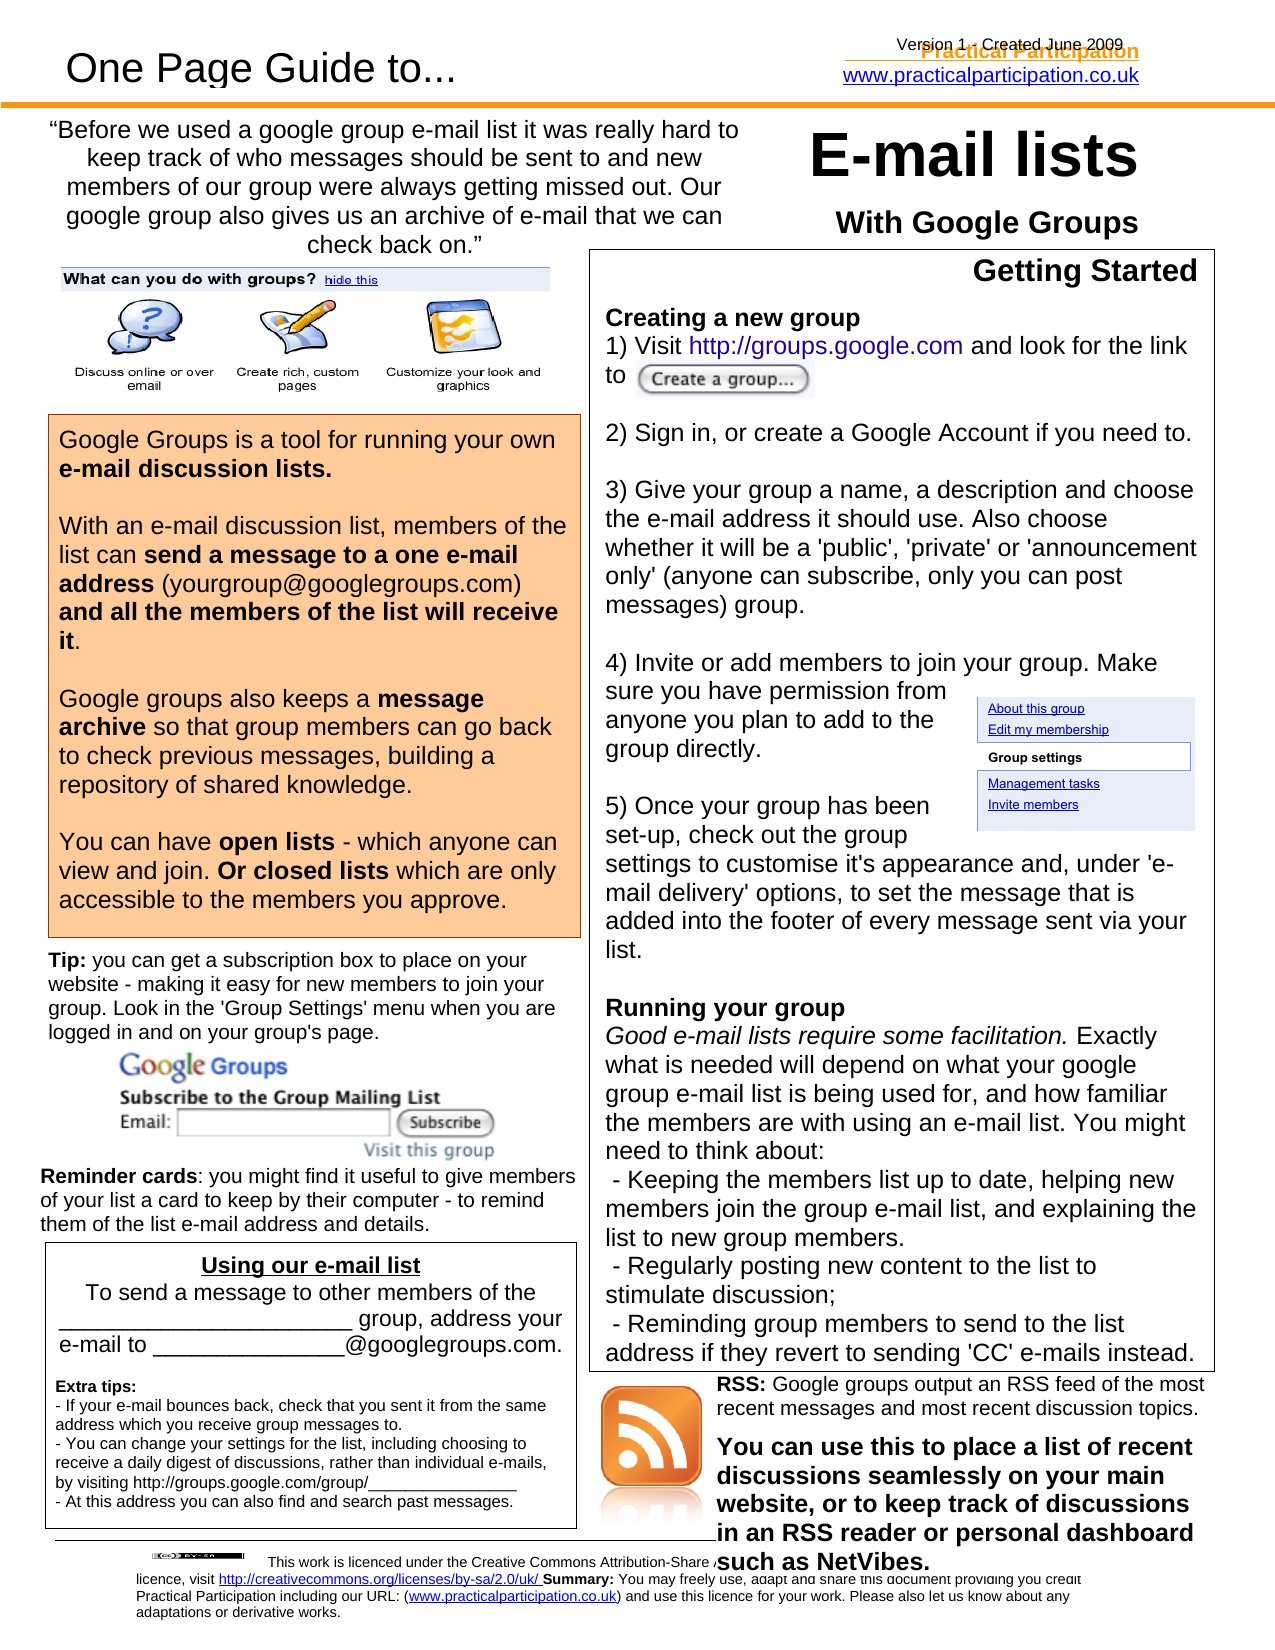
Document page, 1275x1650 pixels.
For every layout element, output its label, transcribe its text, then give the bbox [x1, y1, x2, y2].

text Tip: you can get a subscription box to place on your website - making it easy for new members to join your group. Look in the 'Group Settings' menu when you are logged in and on your group's page. [48, 948, 578, 1044]
text Extra tips: [55, 1357, 566, 1396]
text E-mail lists [741, 117, 1139, 189]
text With Google Groups [741, 204, 1139, 239]
text RSS: Google groups output an RSS feed of the most recent messages and most recent discussion topics. [716, 1372, 1213, 1419]
picture [152, 1553, 245, 1559]
text “Before we used a google group e-mail list it was really hard to keep track of who messages should be sent to and new members of our group were always getting missed out. Our google group also gives us an archive of e-mail that we can check back on.” [48, 115, 741, 258]
picture [636, 360, 815, 398]
text Getting Started [605, 252, 1198, 288]
text You can use this to place a list of recent discussions seamlessly on your main website, or to keep track of discussions in an RSS reader or personal dashboard such as NetVibes. [716, 1432, 1213, 1576]
text - Reminding group members to send to the list address if they revert to sending 'CC' e-mails instead. [605, 1309, 1198, 1366]
text 3) Give your group a name, a description and choose the e-mail address it should use. Also choose whether it will be a 'public', 'private' or 'announcement only' (anyone can subscribe, only you can post messages) group. [605, 475, 1198, 619]
text - At this address you can also find and search past messages. [55, 1492, 566, 1511]
text Using our e-mail list [55, 1252, 566, 1278]
picture [57, 262, 556, 402]
text Reminder cards: you might find it useful to give members of your list a card to keep by their computer - to remind them of the list e-mail address and details. [40, 1164, 577, 1236]
text - If your e-mail bounces back, check that you sent it from the same address which you receive group messages to. [55, 1396, 566, 1434]
text 1) Visit http://groups.google.com and look for the link to [605, 331, 1198, 389]
text With an e-mail discussion list, members of the list can send a message to a one e-mail address (yourgroup@googlegroups.com) and all the members of the list will receive it. [59, 511, 570, 655]
text 5) Once your group has been set-up, check out the group settings to customise it's appearance and, under 'e-mail delivery' options, to set the message that is added into the footer of every message sent via your list. [605, 791, 1198, 964]
text Google groups also keeps a message archive so that group members can go back to check previous messages, building a repository of shared knowledge. [59, 684, 570, 799]
text 2) Sign in, or create a Google Account if you need to. [605, 417, 1198, 446]
text 4) Invite or add members to join your group. Make sure you have permission from anyone you plan to add to the group directly. [605, 647, 1198, 762]
text You can have open lists - which anyone can view and join. Or closed lists which are only accessible to the members you approve. [59, 827, 570, 914]
picture [972, 697, 1196, 831]
text Running your group [605, 992, 1198, 1021]
text - You can change your settings for the list, including choosing to receive a daily digest of discussions, rather than individual e-mails, by visiting http://groups.google.com/group/________________ [55, 1434, 566, 1492]
text - Regularly posting new content to the list to stimulate discussion; [605, 1251, 1198, 1309]
text Creating a new group [605, 302, 1198, 331]
picture [111, 1046, 505, 1165]
text - Keeping the members list up to date, helping new members join the group e-mail list, and explaining the list to new group members. [605, 1165, 1198, 1251]
picture [588, 1375, 716, 1533]
text To send a message to other members of the _______________________ group, address your e-mail to _______________@googlegroups.com. [55, 1278, 566, 1357]
text Good e-mail lists require some facilitation. Exactly what is needed will depend on what your google group e-mail list is being used for, and how familiar the members are with using an e-mail list. You might need to think about: [605, 1021, 1198, 1165]
text Google Groups is a tool for running your own e-mail discussion lists. [59, 425, 570, 482]
